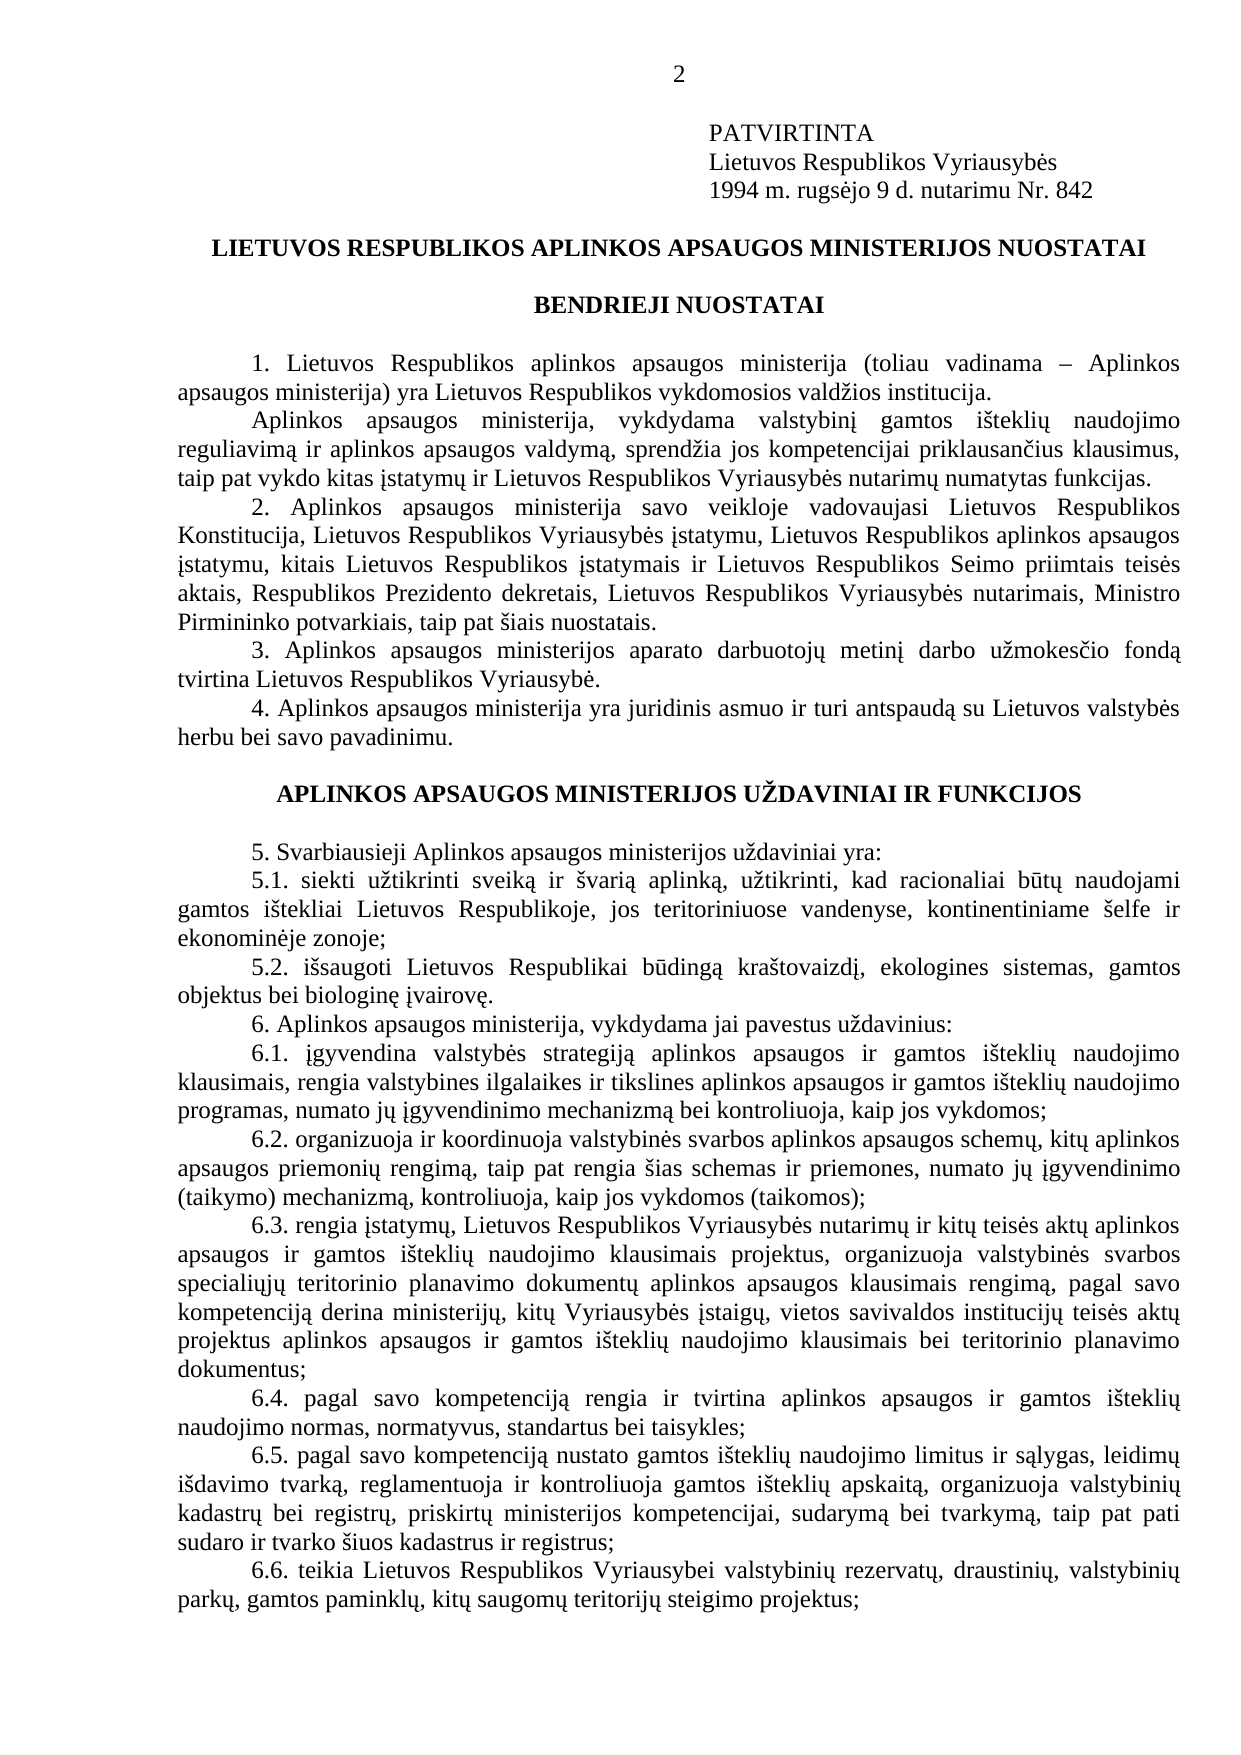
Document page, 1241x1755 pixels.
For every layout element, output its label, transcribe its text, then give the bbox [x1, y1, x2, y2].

text 6.2. organizuoja ir koordinuoja valstybinės svarbos aplinkos apsaugos schemų, kitų aplinkos apsaugos priemonių rengimą, taip pat rengia šias schemas ir priemones, numato jų įgyvendinimo (taikymo) mechanizmą, kontroliuoja, kaip jos vykdomos (taikomos); [177, 1124, 1181, 1211]
text PATVIRTINTA [177, 118, 1181, 147]
text 5. Svarbiausieji Aplinkos apsaugos ministerijos uždaviniai yra: [177, 837, 1181, 866]
text 4. Aplinkos apsaugos ministerija yra juridinis asmuo ir turi antspaudą su Lietuvos valstybės herbu bei savo pavadinimu. [177, 693, 1181, 751]
text 1. Lietuvos Respublikos aplinkos apsaugos ministerija (toliau vadinama – Aplinkos apsaugos ministerija) yra Lietuvos Respublikos vykdomosios valdžios institucija. [177, 348, 1181, 406]
text Aplinkos apsaugos ministerija, vykdydama valstybinį gamtos išteklių naudojimo reguliavimą ir aplinkos apsaugos valdymą, sprendžia jos kompetencijai priklausančius klausimus, taip pat vykdo kitas įstatymų ir Lietuvos Respublikos Vyriausybės nutarimų numatytas funkcijas. [177, 406, 1181, 492]
text Aplinkos apsaugos ministerijos uždaviniai ir funkcijos [177, 779, 1181, 808]
text 5.1. siekti užtikrinti sveiką ir švarią aplinką, užtikrinti, kad racionaliai būtų naudojami gamtos ištekliai Lietuvos Respublikoje, jos teritoriniuose vandenyse, kontinentiniame šelfe ir ekonominėje zonoje; [177, 866, 1181, 952]
text 6.1. įgyvendina valstybės strategiją aplinkos apsaugos ir gamtos išteklių naudojimo klausimais, rengia valstybines ilgalaikes ir tikslines aplinkos apsaugos ir gamtos išteklių naudojimo programas, numato jų įgyvendinimo mechanizmą bei kontroliuoja, kaip jos vykdomos; [177, 1038, 1181, 1124]
text 3. Aplinkos apsaugos ministerijos aparato darbuotojų metinį darbo užmokesčio fondą tvirtina Lietuvos Respublikos Vyriausybė. [177, 636, 1181, 693]
text Lietuvos Respublikos aplinkos apsaugos ministerijos nuostatai [177, 233, 1181, 262]
text 6.4. pagal savo kompetenciją rengia ir tvirtina aplinkos apsaugos ir gamtos išteklių naudojimo normas, normatyvus, standartus bei taisykles; [177, 1383, 1181, 1441]
text Bendrieji nuostatai [177, 291, 1181, 319]
text 2. Aplinkos apsaugos ministerija savo veikloje vadovaujasi Lietuvos Respublikos Konstitucija, Lietuvos Respublikos Vyriausybės įstatymu, Lietuvos Respublikos aplinkos apsaugos įstatymu, kitais Lietuvos Respublikos įstatymais ir Lietuvos Respublikos Seimo priimtais teisės aktais, Respublikos Prezidento dekretais, Lietuvos Respublikos Vyriausybės nutarimais, Ministro Pirmininko potvarkiais, taip pat šiais nuostatais. [177, 492, 1181, 636]
text 6.3. rengia įstatymų, Lietuvos Respublikos Vyriausybės nutarimų ir kitų teisės aktų aplinkos apsaugos ir gamtos išteklių naudojimo klausimais projektus, organizuoja valstybinės svarbos specialiųjų teritorinio planavimo dokumentų aplinkos apsaugos klausimais rengimą, pagal savo kompetenciją derina ministerijų, kitų Vyriausybės įstaigų, vietos savivaldos institucijų teisės aktų projektus aplinkos apsaugos ir gamtos išteklių naudojimo klausimais bei teritorinio planavimo dokumentus; [177, 1211, 1181, 1383]
text 5.2. išsaugoti Lietuvos Respublikai būdingą kraštovaizdį, ekologines sistemas, gamtos objektus bei biologinę įvairovę. [177, 952, 1181, 1009]
text Lietuvos Respublikos Vyriausybės [177, 147, 1181, 176]
text 6.5. pagal savo kompetenciją nustato gamtos išteklių naudojimo limitus ir sąlygas, leidimų išdavimo tvarką, reglamentuoja ir kontroliuoja gamtos išteklių apskaitą, organizuoja valstybinių kadastrų bei registrų, priskirtų ministerijos kompetencijai, sudarymą bei tvarkymą, taip pat pati sudaro ir tvarko šiuos kadastrus ir registrus; [177, 1441, 1181, 1556]
text 6. Aplinkos apsaugos ministerija, vykdydama jai pavestus uždavinius: [177, 1009, 1181, 1038]
text 1994 m. rugsėjo 9 d. nutarimu Nr. 842 [177, 176, 1181, 204]
text 6.6. teikia Lietuvos Respublikos Vyriausybei valstybinių rezervatų, draustinių, valstybinių parkų, gamtos paminklų, kitų saugomų teritorijų steigimo projektus; [177, 1556, 1181, 1613]
